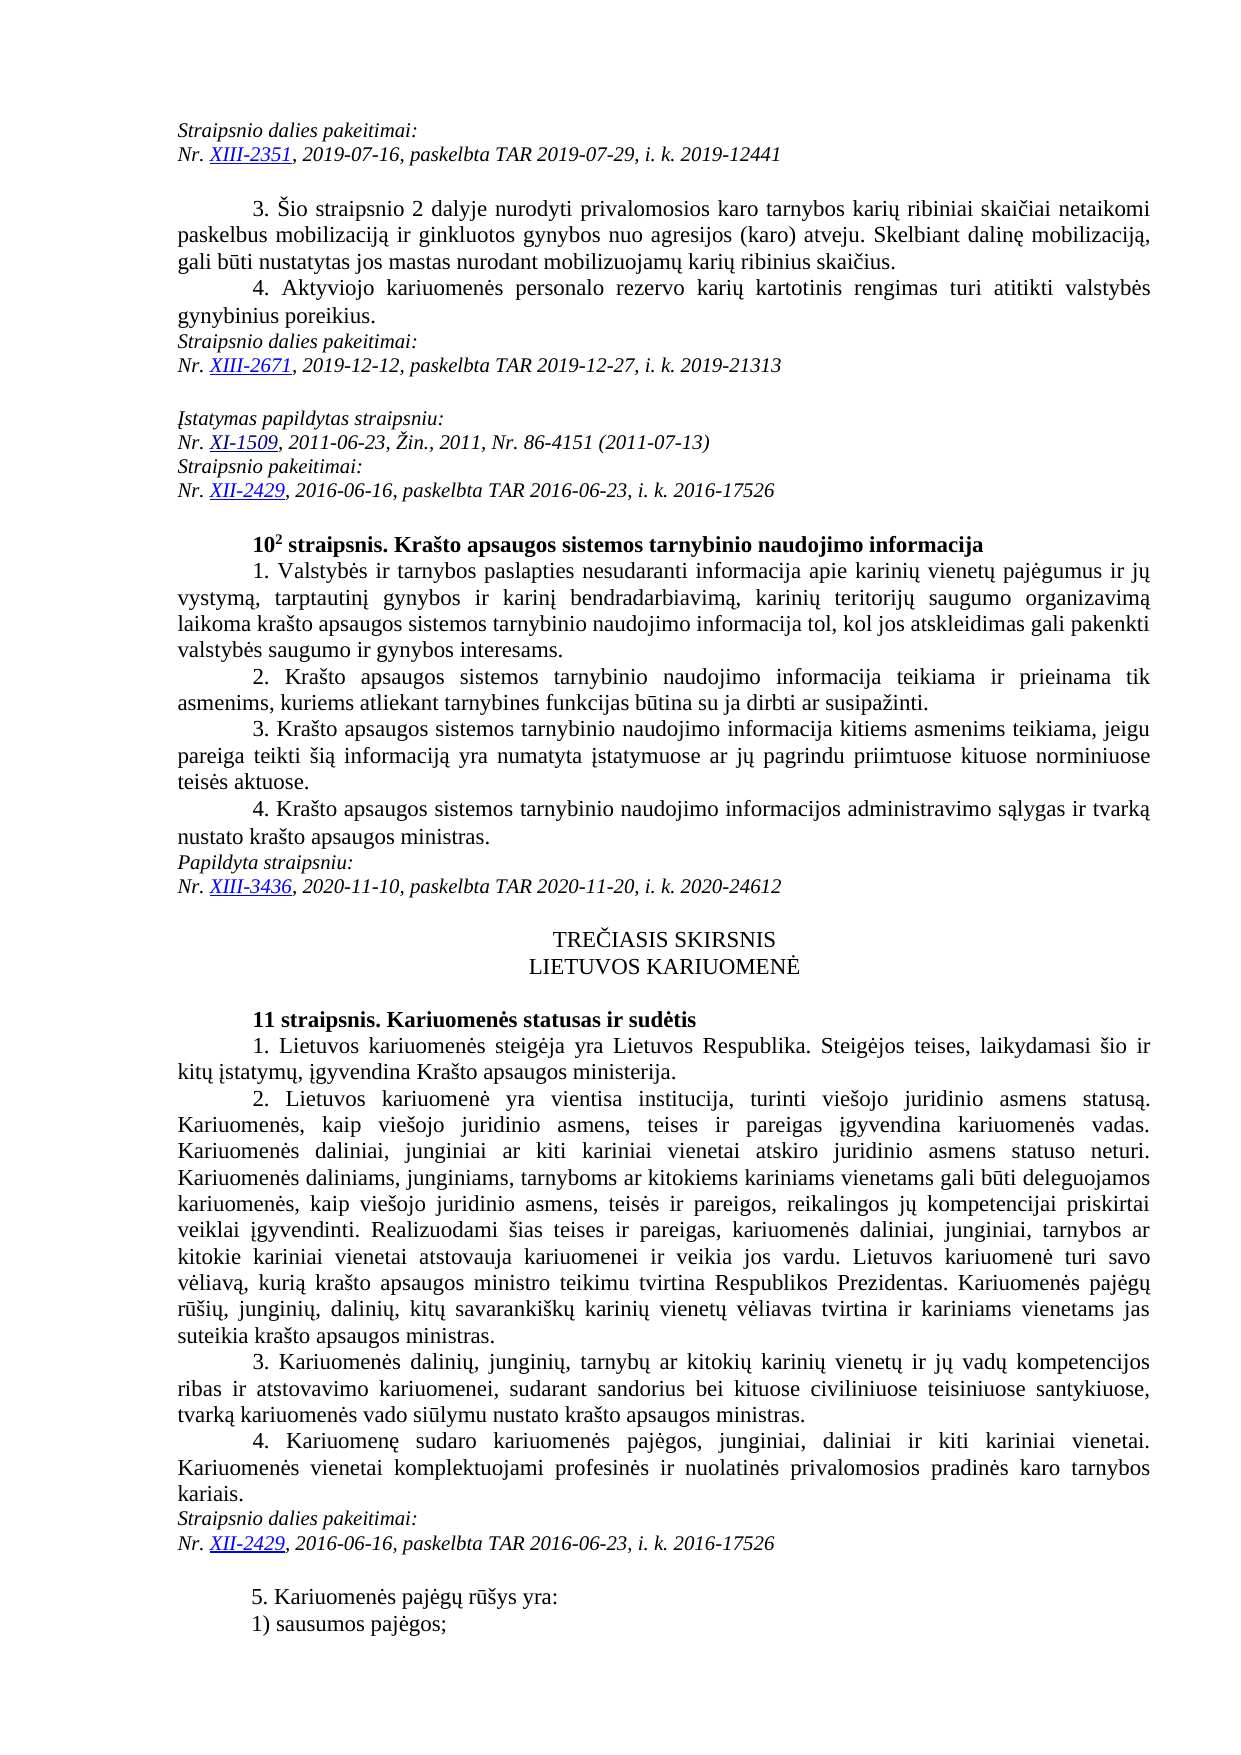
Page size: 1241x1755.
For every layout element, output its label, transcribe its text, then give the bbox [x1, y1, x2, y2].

text 4. Aktyviojo kariuomenės personalo rezervo karių kartotinis rengimas turi atitikti valstybės gynybinius poreikius. [177, 274, 1152, 329]
text Nr. XII-2429, 2016-06-16, paskelbta TAR 2016-06-23, i. k. 2016-17526 [177, 1530, 1152, 1554]
text Nr. XIII-2351, 2019-07-16, paskelbta TAR 2019-07-29, i. k. 2019-12441 [177, 142, 1152, 166]
text TREČIASIS SKIRSNIS [177, 927, 1152, 953]
text Nr. XII-2429, 2016-06-16, paskelbta TAR 2016-06-23, i. k. 2016-17526 [177, 478, 1152, 502]
text Nr. XIII-3436, 2020-11-10, paskelbta TAR 2020-11-20, i. k. 2020-24612 [177, 874, 1152, 898]
text 4. Krašto apsaugos sistemos tarnybinio naudojimo informacijos administravimo sąlygas ir tvarką nustato krašto apsaugos ministras. [177, 794, 1152, 850]
text Papildyta straipsniu: [177, 850, 1152, 874]
text Straipsnio dalies pakeitimai: [177, 329, 1152, 353]
text 102 straipsnis. Krašto apsaugos sistemos tarnybinio naudojimo informacija [177, 531, 1152, 557]
text 2. Lietuvos kariuomenė yra vientisa institucija, turinti viešojo juridinio asmens statusą. Kariuomenės, kaip viešojo juridinio asmens, teises ir pareigas įgyvendina kariuomenės vadas. Kariuomenės daliniai, junginiai ar kiti kariniai vienetai atskiro juridinio asmens statuso neturi. Kariuomenės daliniams, junginiams, tarnyboms ar kitokiems kariniams vienetams gali būti deleguojamos kariuomenės, kaip viešojo juridinio asmens, teisės ir pareigos, reikalingos jų kompetencijai priskirtai veiklai įgyvendinti. Realizuodami šias teises ir pareigas, kariuomenės daliniai, junginiai, tarnybos ar kitokie kariniai vienetai atstovauja kariuomenei ir veikia jos vardu. Lietuvos kariuomenė turi savo vėliavą, kurią krašto apsaugos ministro teikimu tvirtina Respublikos Prezidentas. Kariuomenės pajėgų rūšių, junginių, dalinių, kitų savarankiškų karinių vienetų vėliavas tvirtina ir kariniams vienetams jas suteikia krašto apsaugos ministras. [177, 1085, 1152, 1348]
text 11 straipsnis. Kariuomenės statusas ir sudėtis [177, 1006, 1152, 1032]
text Straipsnio dalies pakeitimai: [177, 1506, 1152, 1530]
text 4. Kariuomenę sudaro kariuomenės pajėgos, junginiai, daliniai ir kiti kariniai vienetai. Kariuomenės vienetai komplektuojami profesinės ir nuolatinės privalomosios pradinės karo tarnybos kariais. [177, 1427, 1152, 1506]
text 5. Kariuomenės pajėgų rūšys yra: [177, 1583, 1152, 1609]
text 1) sausumos pajėgos; [177, 1609, 1152, 1636]
text 2. Krašto apsaugos sistemos tarnybinio naudojimo informacija teikiama ir prieinama tik asmenims, kuriems atliekant tarnybines funkcijas būtina su ja dirbti ar susipažinti. [177, 663, 1152, 716]
text 3. Kariuomenės dalinių, junginių, tarnybų ar kitokių karinių vienetų ir jų vadų kompetencijos ribas ir atstovavimo kariuomenei, sudarant sandorius bei kituose civiliniuose teisiniuose santykiuose, tvarką kariuomenės vado siūlymu nustato krašto apsaugos ministras. [177, 1348, 1152, 1427]
text Įstatymas papildytas straipsniu: [177, 406, 1152, 430]
text Straipsnio dalies pakeitimai: [177, 118, 1152, 142]
text 1. Valstybės ir tarnybos paslapties nesudaranti informacija apie karinių vienetų pajėgumus ir jų vystymą, tarptautinį gynybos ir karinį bendradarbiavimą, karinių teritorijų saugumo organizavimą laikoma krašto apsaugos sistemos tarnybinio naudojimo informacija tol, kol jos atskleidimas gali pakenkti valstybės saugumo ir gynybos interesams. [177, 557, 1152, 663]
text 1. Lietuvos kariuomenės steigėja yra Lietuvos Respublika. Steigėjos teises, laikydamasi šio ir kitų įstatymų, įgyvendina Krašto apsaugos ministerija. [177, 1032, 1152, 1085]
text Straipsnio pakeitimai: [177, 454, 1152, 478]
text 3. Krašto apsaugos sistemos tarnybinio naudojimo informacija kitiems asmenims teikiama, jeigu pareiga teikti šią informaciją yra numatyta įstatymuose ar jų pagrindu priimtuose kituose norminiuose teisės aktuose. [177, 716, 1152, 794]
text LIETUVOS KARIUOMENĖ [177, 953, 1152, 979]
text Nr. XI-1509, 2011-06-23, Žin., 2011, Nr. 86-4151 (2011-07-13) [177, 430, 1152, 454]
text Nr. XIII-2671, 2019-12-12, paskelbta TAR 2019-12-27, i. k. 2019-21313 [177, 353, 1152, 377]
text 3. Šio straipsnio 2 dalyje nurodyti privalomosios karo tarnybos karių ribiniai skaičiai netaikomi paskelbus mobilizaciją ir ginkluotos gynybos nuo agresijos (karo) atveju. Skelbiant dalinę mobilizaciją, gali būti nustatytas jos mastas nurodant mobilizuojamų karių ribinius skaičius. [177, 195, 1152, 274]
